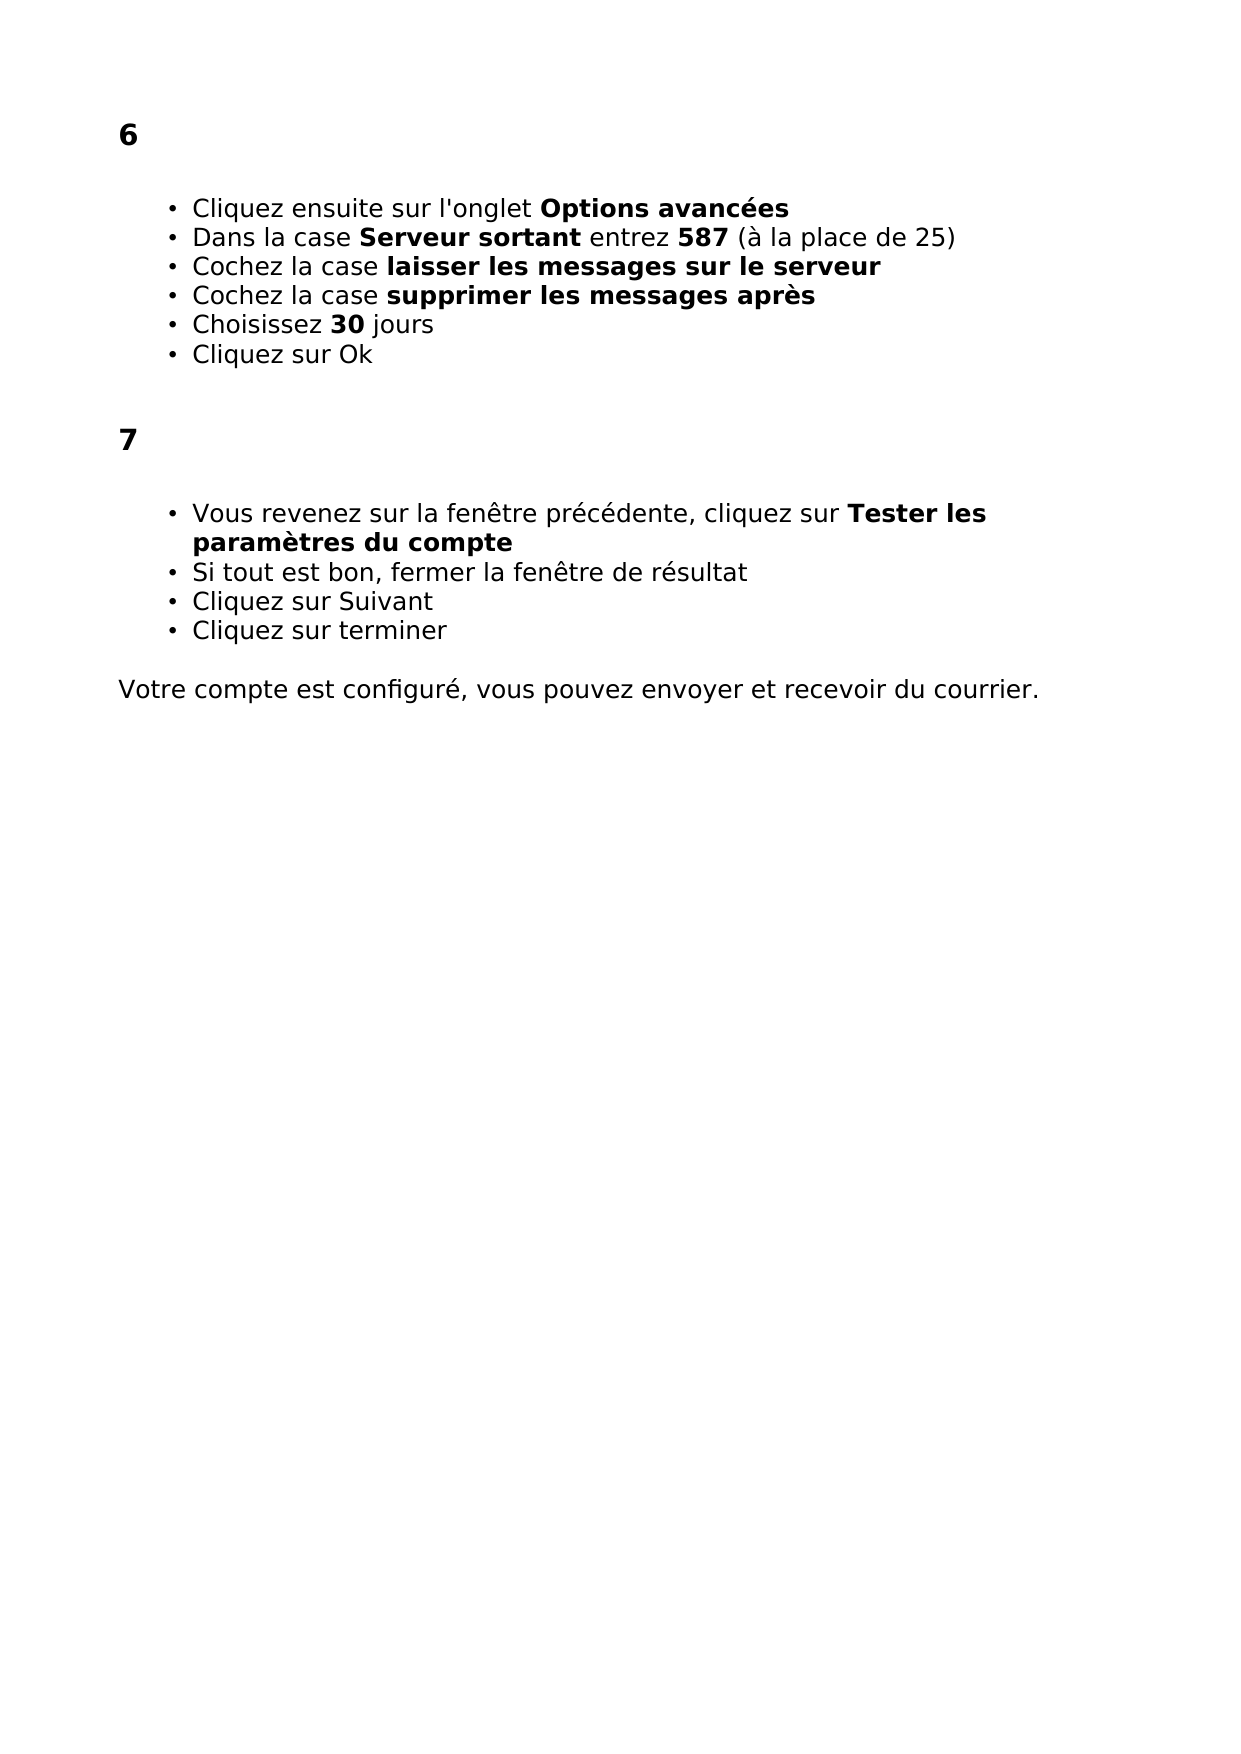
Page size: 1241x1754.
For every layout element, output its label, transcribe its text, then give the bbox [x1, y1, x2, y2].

subtitle 6 [118, 118, 1122, 152]
list Cliquez sur Suivant [177, 587, 1122, 616]
list Cochez la case supprimer les messages après [177, 282, 1122, 311]
list Cliquez sur terminer [177, 616, 1122, 645]
list Cochez la case laisser les messages sur le serveur [177, 252, 1122, 282]
list Dans la case Serveur sortant entrez 587 (à la place de 25) [177, 223, 1122, 252]
list Cliquez sur Ok [177, 340, 1122, 369]
subtitle 7 [118, 423, 1122, 457]
text Votre compte est configuré, vous pouvez envoyer et recevoir du courrier. [118, 675, 1122, 704]
list Cliquez ensuite sur l'onglet Options avancées [177, 194, 1122, 223]
list Si tout est bon, fermer la fenêtre de résultat [177, 558, 1122, 587]
list Choisissez 30 jours [177, 311, 1122, 340]
list Vous revenez sur la fenêtre précédente, cliquez sur Tester les paramètres du compte [177, 499, 1122, 558]
